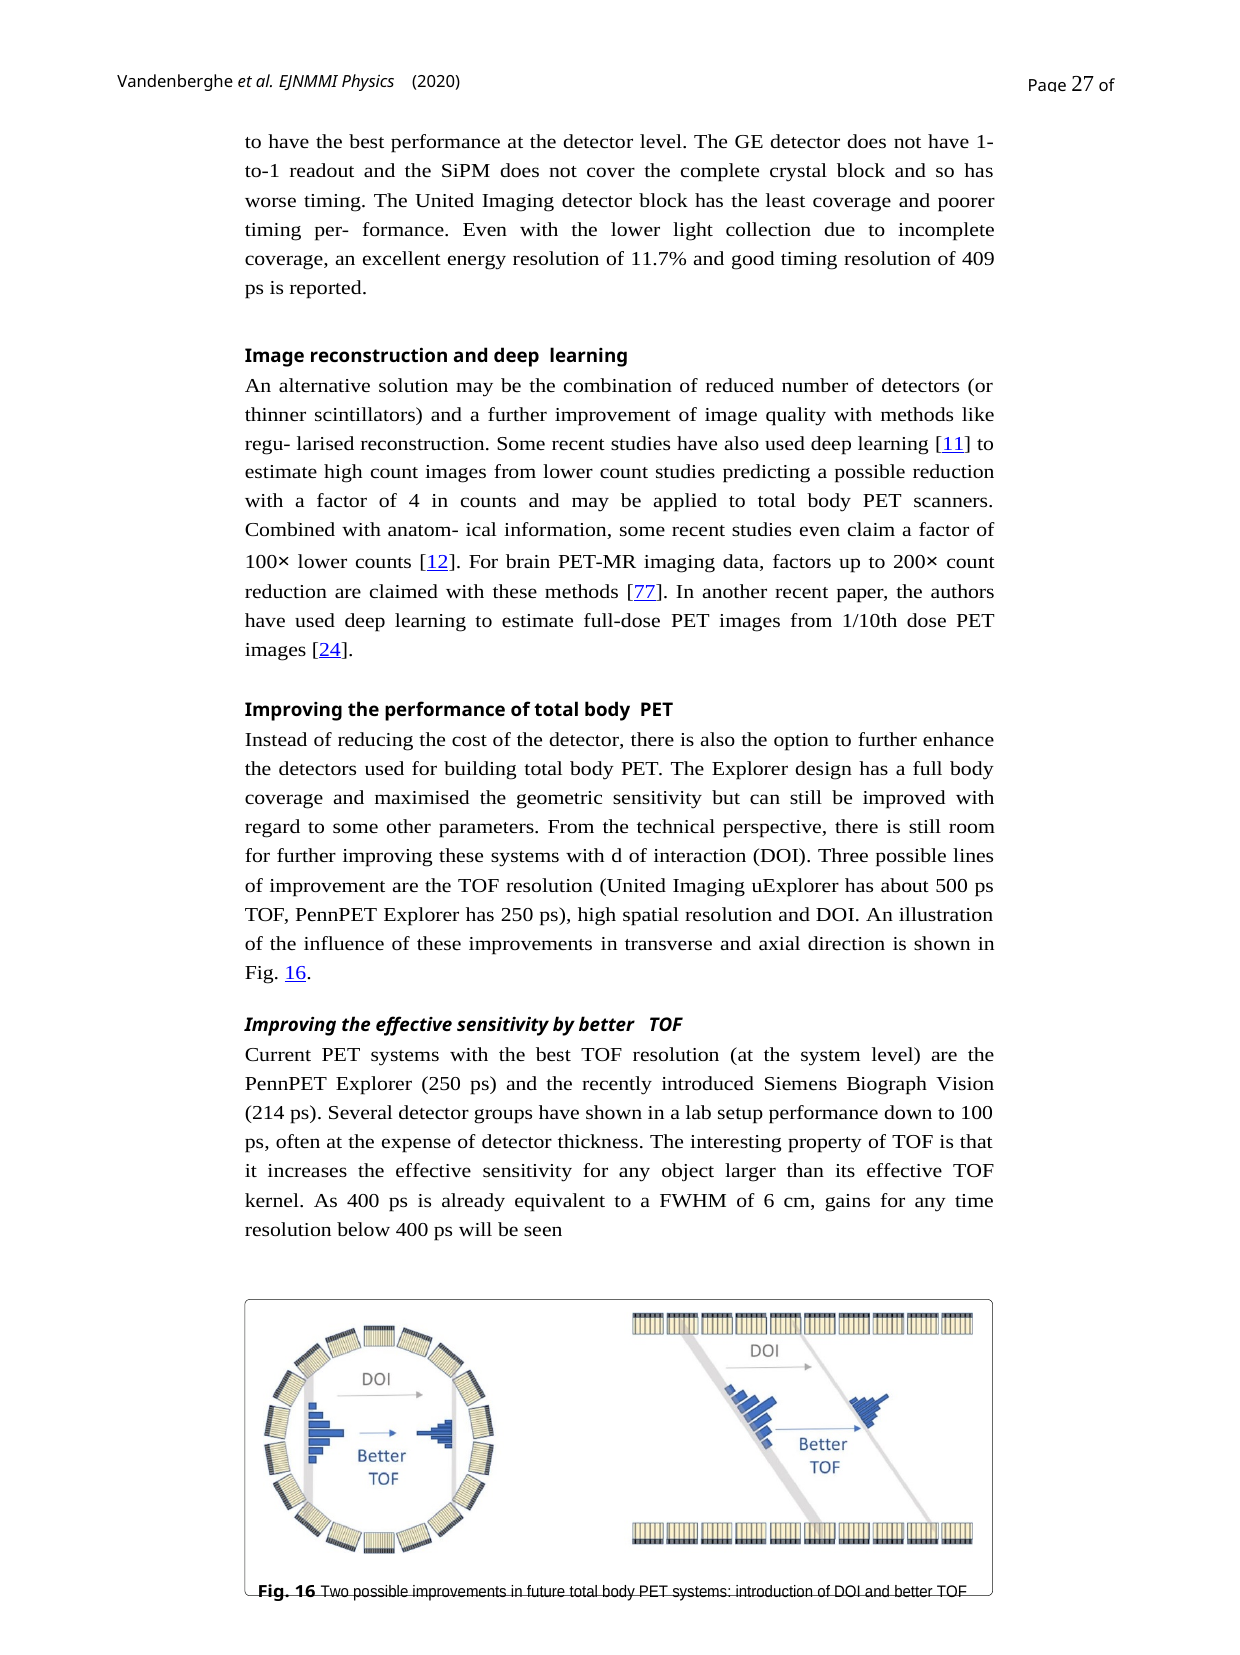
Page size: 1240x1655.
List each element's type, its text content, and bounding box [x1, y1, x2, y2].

text Improving the effective sensitivity by better TOF [244, 1011, 1133, 1037]
text Instead of reducing the cost of the detector, there is also the option to further enhance the detectors used for building total body PET. The Explorer design has a full body coverage and maximised the geometric sensitivity but can still be improved with regard to some other parameters. From the technical perspective, there is still room for further improving these systems with d of interaction (DOI). Three possible lines of improvement are the TOF resolution (United Imaging uExplorer has about 500 ps TOF, PennPET Explorer has 250 ps), high spatial resolution and DOI. An illustration of the influence of these improvements in transverse and axial direction is shown in Fig. 16. [244, 728, 995, 984]
text Improving the performance of total body PET [244, 696, 1133, 722]
text An alternative solution may be the combination of reduced number of detectors (or thinner scintillators) and a further improvement of image quality with methods like regu- larised reconstruction. Some recent studies have also used deep learning [11] to estimate high count images from lower count studies predicting a possible reduction with a factor of 4 in counts and may be applied to total body PET scanners. Combined with anatom- ical information, some recent studies even claim a factor of 100× lower counts [12]. For brain PET-MR imaging data, factors up to 200× count reduction are claimed with these methods [77]. In another recent paper, the authors have used deep learning to estimate full-dose PET images from 1/10th dose PET images [24]. [244, 374, 995, 660]
picture [263, 1312, 973, 1554]
text Current PET systems with the best TOF resolution (at the system level) are the PennPET Explorer (250 ps) and the recently introduced Siemens Biograph Vision (214 ps). Several detector groups have shown in a lab setup performance down to 100 ps, often at the expense of detector thickness. The interesting property of TOF is that it increases the effective sensitivity for any object larger than its effective TOF kernel. As 400 ps is already equivalent to a FWHM of 6 cm, gains for any time resolution below 400 ps will be seen [244, 1043, 995, 1241]
text to have the best performance at the detector level. The GE detector does not have 1- to-1 readout and the SiPM does not cover the complete crystal block and so has worse timing. The United Imaging detector block has the least coverage and poorer timing per- formance. Even with the lower light collection due to incomplete coverage, an excellent energy resolution of 11.7% and good timing resolution of 409 ps is reported. [244, 130, 995, 299]
text Image reconstruction and deep learning [244, 343, 1133, 368]
